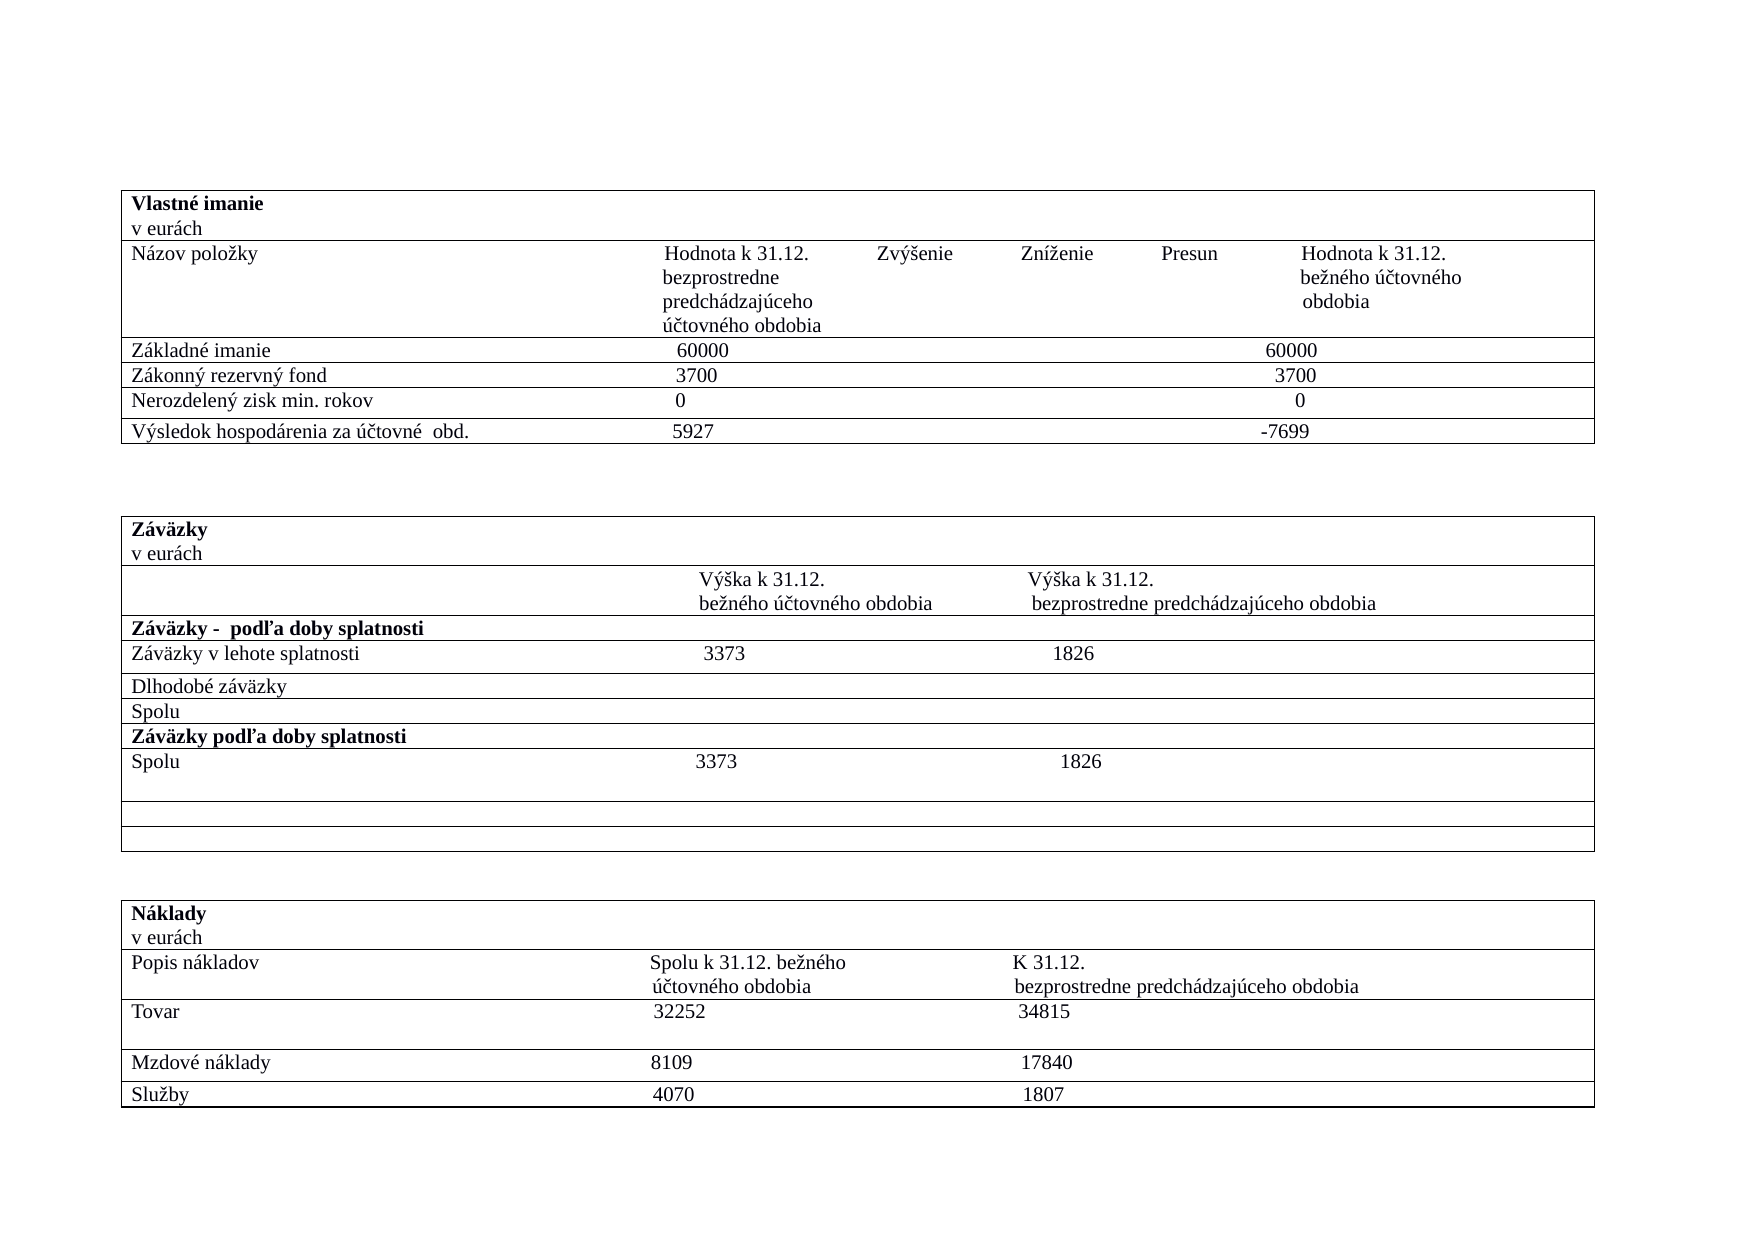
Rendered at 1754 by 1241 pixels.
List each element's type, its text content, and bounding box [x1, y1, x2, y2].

table_cell Dlhodobé záväzky [122, 674, 1594, 698]
table_cell Výška k 31.12. Výška k 31.12. bežného účtovného obdobia bezprostredne predchádzajúceho obdobia [122, 566, 1594, 614]
table_cell Popis nákladov Spolu k 31.12. bežného K 31.12. účtovného obdobia bezprostredne predchádzajúceho obdobia [122, 950, 1594, 998]
table_cell Spolu [122, 699, 1594, 723]
table_cell Zákonný rezervný fond 3700 3700 [122, 363, 1594, 387]
table_cell Služby 4070 1807 [122, 1082, 1594, 1106]
table_cell Nerozdelený zisk min. rokov 0 0 [122, 388, 1594, 418]
table_cell Záväzky v lehote splatnosti 3373 1826 [122, 641, 1594, 673]
table_cell Výsledok hospodárenia za účtovné obd. 5927 -7699 [122, 419, 1594, 443]
table_header Náklady v eurách [122, 901, 1594, 949]
table_cell Spolu 3373 1826 [122, 749, 1594, 801]
table_cell [122, 827, 1594, 851]
table_cell Záväzky podľa doby splatnosti [122, 724, 1594, 748]
table_cell Mzdové náklady 8109 17840 [122, 1050, 1594, 1081]
table_header Záväzky v eurách [122, 517, 1594, 565]
table_header Vlastné imanie v eurách [122, 191, 1594, 239]
table_cell Záväzky - podľa doby splatnosti [122, 616, 1594, 640]
table_cell Názov položky Hodnota k 31.12. Zvýšenie Zníženie Presun Hodnota k 31.12. bezprostredne bežného účtovného predchádzajúceho obdobia účtovného obdobia [122, 241, 1594, 337]
table_cell Základné imanie 60000 60000 [122, 338, 1594, 362]
table_cell Tovar 32252 34815 [122, 1000, 1594, 1049]
table_cell [122, 802, 1594, 826]
